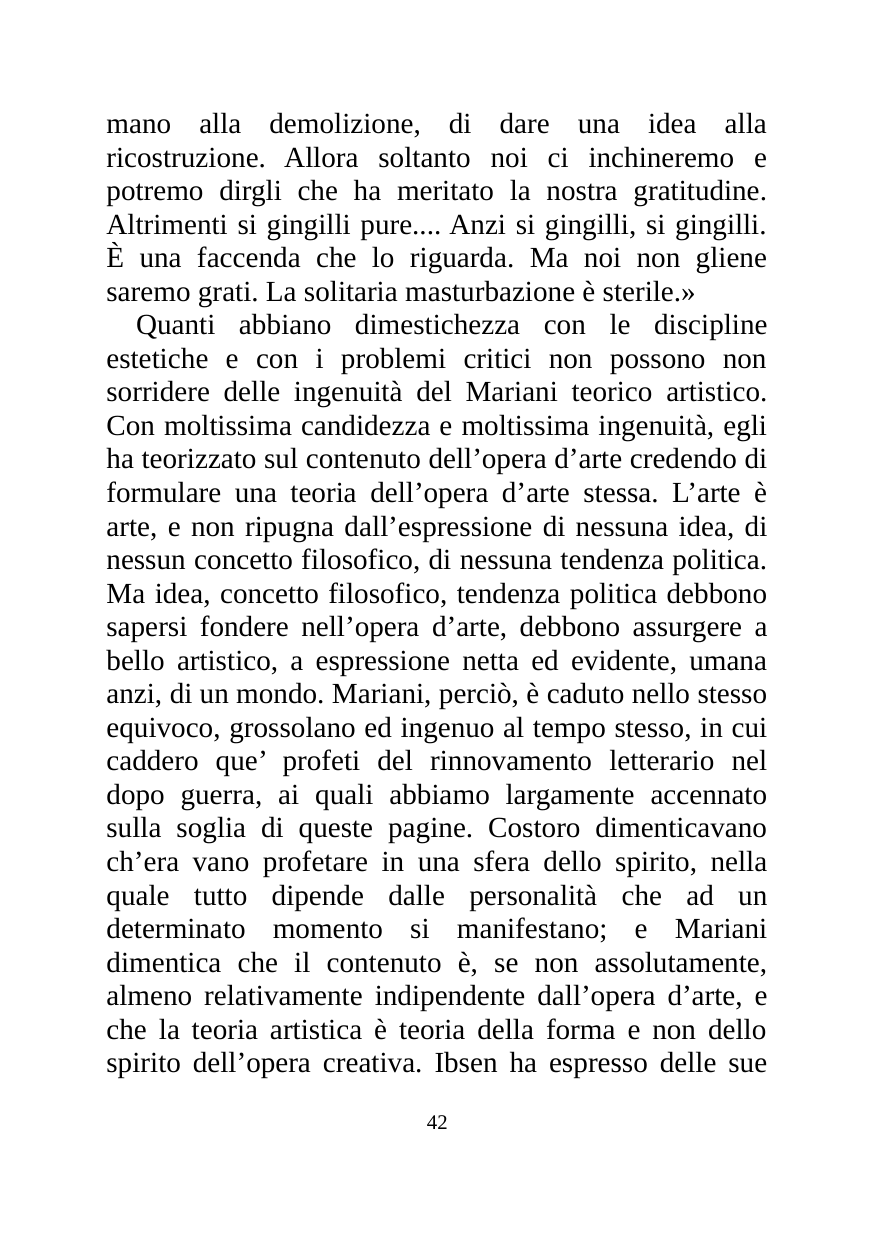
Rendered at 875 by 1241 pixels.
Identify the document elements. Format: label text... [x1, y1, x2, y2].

text mano alla demolizione, di dare una idea alla ricostruzione. Allora soltanto noi ci inchineremo e potremo dirgli che ha meritato la nostra gratitudine. Altrimenti si gingilli pure.... Anzi si gingilli, si gingilli. È una faccenda che lo riguarda. Ma noi non gliene saremo grati. La solitaria masturbazione è sterile.» [106, 106, 768, 307]
text Quanti abbiano dimestichezza con le discipline estetiche e con i problemi critici non possono non sorridere delle ingenuità del Mariani teorico artistico. Con moltissima candidezza e moltissima ingenuità, egli ha teorizzato sul contenuto dell’opera d’arte credendo di formulare una teoria dell’opera d’arte stessa. L’arte è arte, e non ripugna dall’espressione di nessuna idea, di nessun concetto filosofico, di nessuna tendenza politica. Ma idea, concetto filosofico, tendenza politica debbono sapersi fondere nell’opera d’arte, debbono assurgere a bello artistico, a espressione netta ed evidente, umana anzi, di un mondo. Mariani, perciò, è caduto nello stesso equivoco, grossolano ed ingenuo al tempo stesso, in cui caddero que’ profeti del rinnovamento letterario nel dopo guerra, ai quali abbiamo largamente accennato sulla soglia di queste pagine. Costoro dimenticavano ch’era vano profetare in una sfera dello spirito, nella quale tutto dipende dalle personalità che ad un determinato momento si manifestano; e Mariani dimentica che il contenuto è, se non assolutamente, almeno relativamente indipendente dall’opera d’arte, e che la teoria artistica è teoria della forma e non dello spirito dell’opera creativa. Ibsen ha espresso delle sue [106, 307, 768, 1079]
